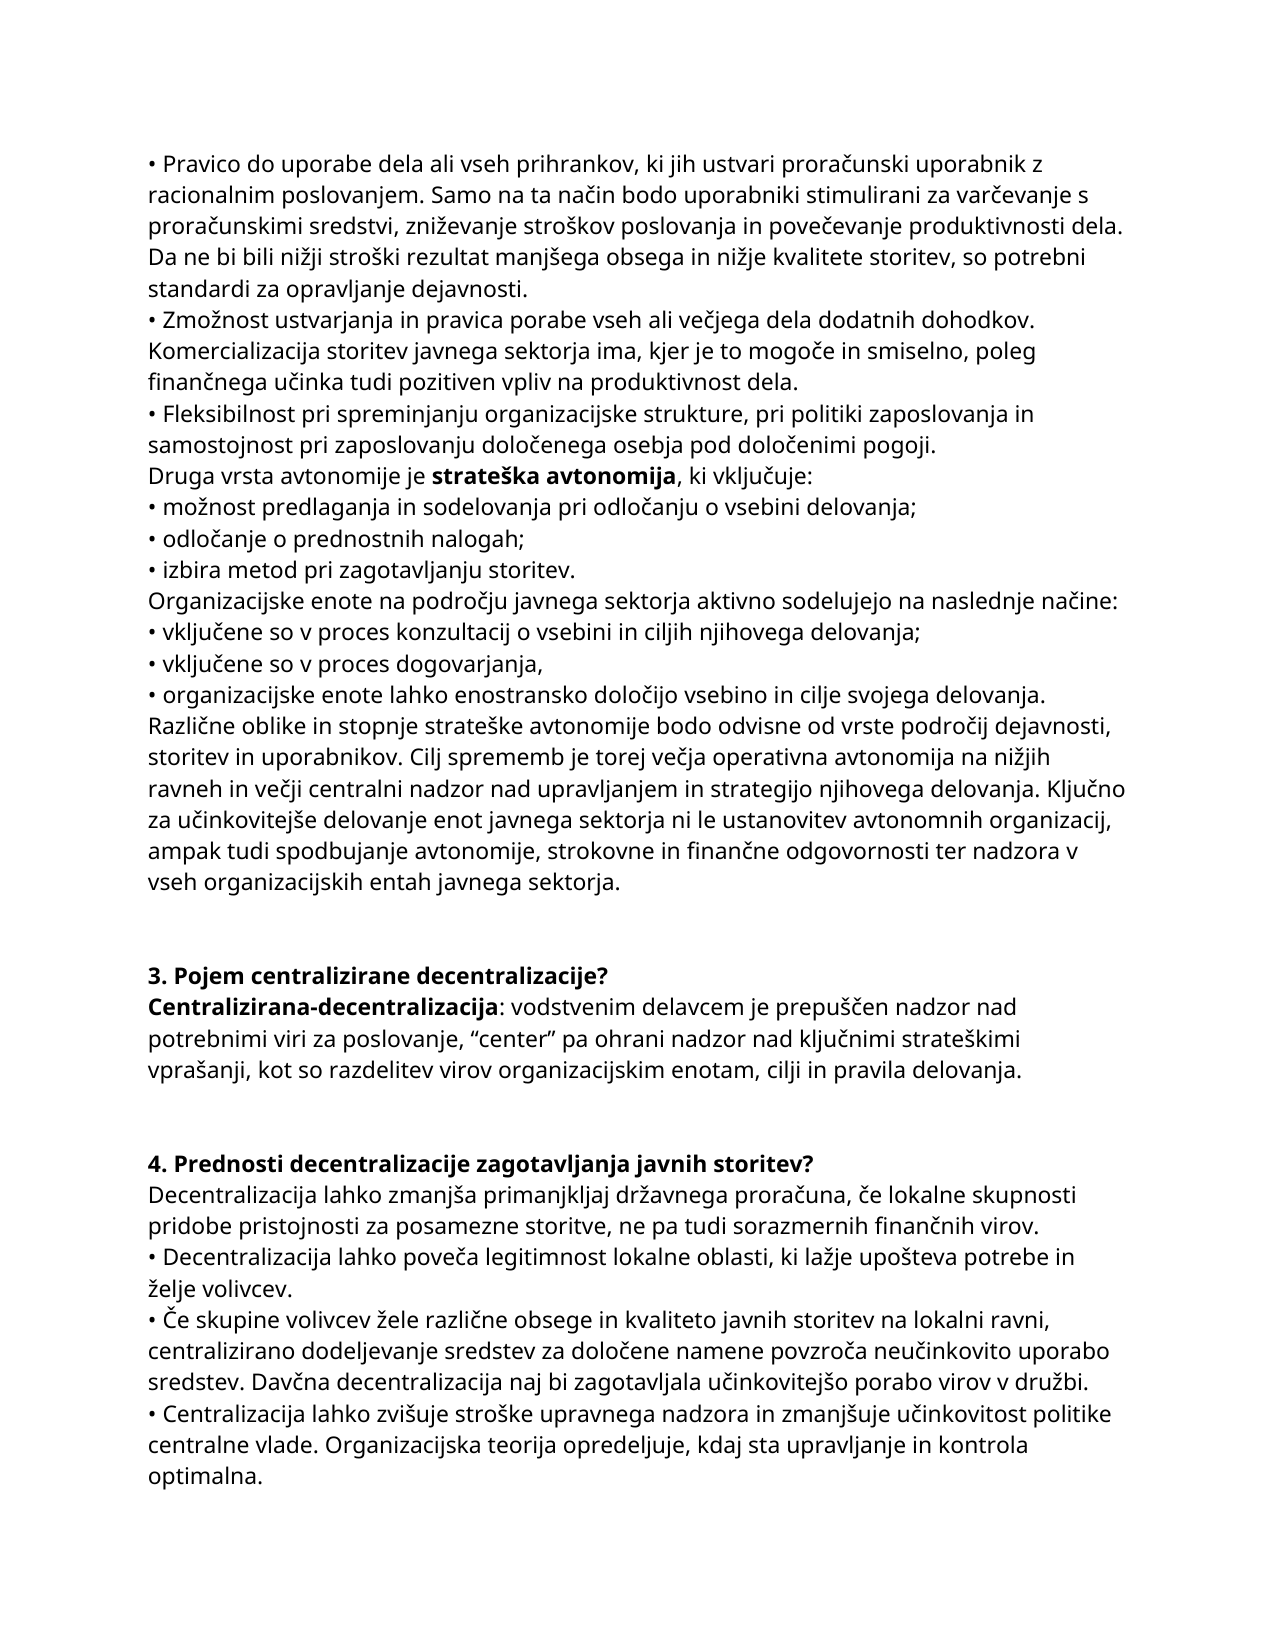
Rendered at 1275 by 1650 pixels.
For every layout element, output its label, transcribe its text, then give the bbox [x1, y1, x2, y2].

text • vključene so v proces dogovarjanja, [148, 648, 1127, 679]
text Centralizirana-decentralizacija: vodstvenim delavcem je prepuščen nadzor nad potrebnimi viri za poslovanje, “center” pa ohrani nadzor nad ključnimi strateškimi vprašanji, kot so razdelitev virov organizacijskim enotam, cilji in pravila delovanja. [148, 991, 1127, 1085]
text • odločanje o prednostnih nalogah; [148, 523, 1127, 554]
text • možnost predlaganja in sodelovanja pri odločanju o vsebini delovanja; [148, 491, 1127, 523]
text • organizacijske enote lahko enostransko določijo vsebino in cilje svojega delovanja. [148, 679, 1127, 710]
text Druga vrsta avtonomije je strateška avtonomija, ki vključuje: [148, 460, 1127, 491]
text • Fleksibilnost pri spreminjanju organizacijske strukture, pri politiki zaposlovanja in samostojnost pri zaposlovanju določenega osebja pod določenimi pogoji. [148, 398, 1127, 460]
text • Decentralizacija lahko poveča legitimnost lokalne oblasti, ki lažje upošteva potrebe in želje volivcev. [148, 1241, 1127, 1304]
text Različne oblike in stopnje strateške avtonomije bodo odvisne od vrste področij dejavnosti, storitev in uporabnikov. Cilj sprememb je torej večja operativna avtonomija na nižjih ravneh in večji centralni nadzor nad upravljanjem in strategijo njihovega delovanja. Ključno za učinkovitejše delovanje enot javnega sektorja ni le ustanovitev avtonomnih organizacij, ampak tudi spodbujanje avtonomije, strokovne in finančne odgovornosti ter nadzora v vseh organizacijskih entah javnega sektorja. [148, 710, 1127, 898]
text • izbira metod pri zagotavljanju storitev. [148, 554, 1127, 585]
text • Centralizacija lahko zvišuje stroške upravnega nadzora in zmanjšuje učinkovitost politike centralne vlade. Organizacijska teorija opredeljuje, kdaj sta upravljanje in kontrola optimalna. [148, 1398, 1127, 1491]
text Decentralizacija lahko zmanjša primanjkljaj državnega proračuna, če lokalne skupnosti pridobe pristojnosti za posamezne storitve, ne pa tudi sorazmernih finančnih virov. [148, 1179, 1127, 1241]
text • vključene so v proces konzultacij o vsebini in ciljih njihovega delovanja; [148, 616, 1127, 648]
text Organizacijske enote na področju javnega sektorja aktivno sodelujejo na naslednje načine: [148, 585, 1127, 616]
text • Če skupine volivcev žele različne obsege in kvaliteto javnih storitev na lokalni ravni, centralizirano dodeljevanje sredstev za določene namene povzroča neučinkovito uporabo sredstev. Davčna decentralizacija naj bi zagotavljala učinkovitejšo porabo virov v družbi. [148, 1304, 1127, 1398]
text 3. Pojem centralizirane decentralizacije? [148, 960, 1127, 991]
text • Zmožnost ustvarjanja in pravica porabe vseh ali večjega dela dodatnih dohodkov. Komercializacija storitev javnega sektorja ima, kjer je to mogoče in smiselno, poleg finančnega učinka tudi pozitiven vpliv na produktivnost dela. [148, 304, 1127, 398]
text 4. Prednosti decentralizacije zagotavljanja javnih storitev? [148, 1148, 1127, 1179]
text • Pravico do uporabe dela ali vseh prihrankov, ki jih ustvari proračunski uporabnik z racionalnim poslovanjem. Samo na ta način bodo uporabniki stimulirani za varčevanje s proračunskimi sredstvi, zniževanje stroškov poslovanja in povečevanje produktivnosti dela. Da ne bi bili nižji stroški rezultat manjšega obsega in nižje kvalitete storitev, so potrebni standardi za opravljanje dejavnosti. [148, 148, 1127, 304]
